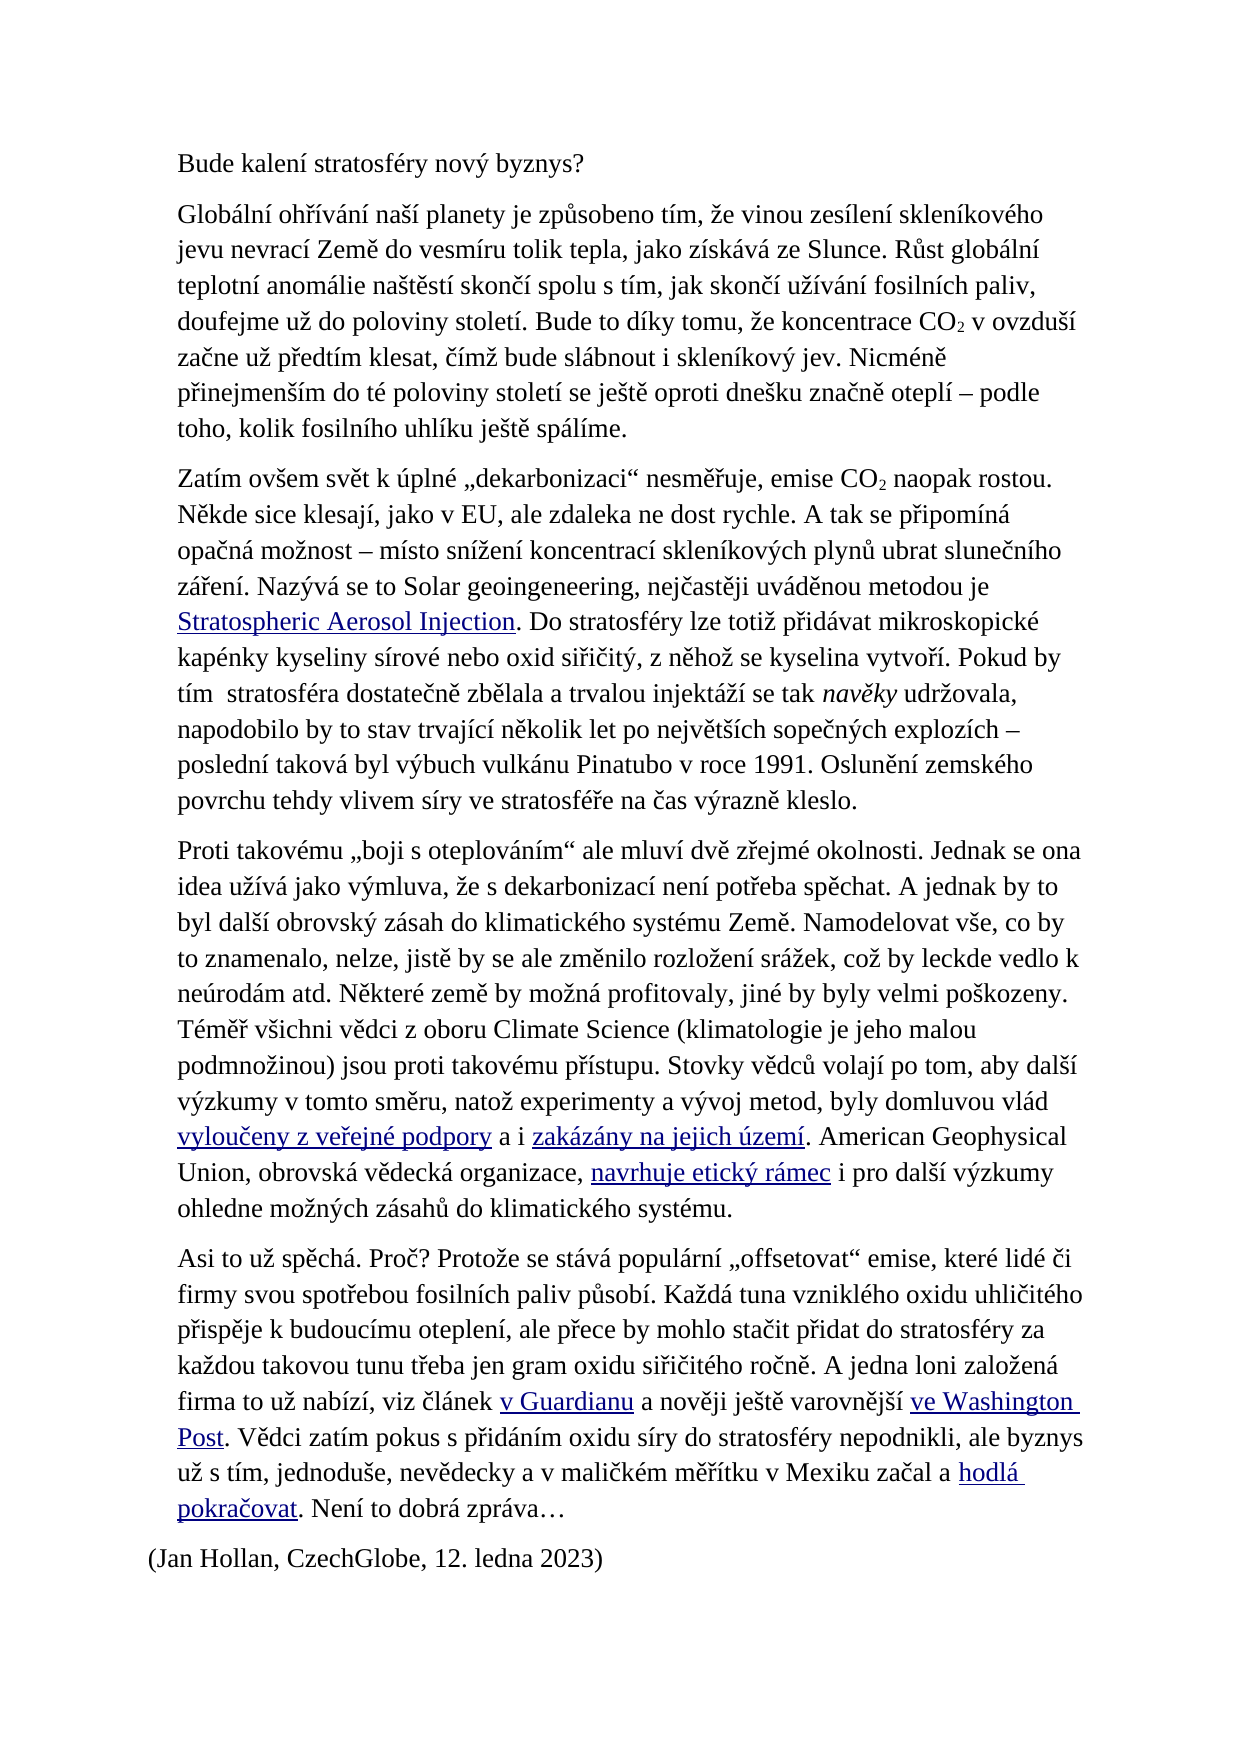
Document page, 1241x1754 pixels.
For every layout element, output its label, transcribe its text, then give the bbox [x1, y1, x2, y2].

text Globální ohřívání naší planety je způsobeno tím, že vinou zesílení skleníkového jevu nevrací Země do vesmíru tolik tepla, jako získává ze Slunce. Růst globální teplotní anomálie naštěstí skončí spolu s tím, jak skončí užívání fosilních paliv, doufejme už do poloviny století. Bude to díky tomu, že koncentrace CO2 v ovzduší začne už předtím klesat, čímž bude slábnout i skleníkový jev. Nicméně přinejmenším do té poloviny století se ještě oproti dnešku značně oteplí – podle toho, kolik fosilního uhlíku ještě spálíme. [177, 198, 1093, 443]
text Proti takovému „boji s oteplováním“ ale mluví dvě zřejmé okolnosti. Jednak se ona idea užívá jako výmluva, že s dekarbonizací není potřeba spěchat. A jednak by to byl další obrovský zásah do klimatického systému Země. Namodelovat vše, co by to znamenalo, nelze, jistě by se ale změnilo rozložení srážek, což by leckde vedlo k neúrodám atd. Některé země by možná profitovaly, jiné by byly velmi poškozeny. Téměř všichni vědci z oboru Climate Science (klimatologie je jeho malou podmnožinou) jsou proti takovému přístupu. Stovky vědců volají po tom, aby další výzkumy v tomto směru, natož experimenty a vývoj metod, byly domluvou vlád vyloučeny z veřejné podpory a i zakázány na jejich území. American Geophysical Union, obrovská vědecká organizace, navrhuje etický rámec i pro další výzkumy ohledne možných zásahů do klimatického systému. [177, 834, 1093, 1223]
text Bude kalení stratosféry nový byznys? [177, 148, 1093, 179]
text Zatím ovšem svět k úplné „dekarbonizaci“ nesměřuje, emise CO2 naopak rostou. Někde sice klesají, jako v EU, ale zdaleka ne dost rychle. A tak se připomíná opačná možnost – místo snížení koncentrací skleníkových plynů ubrat slunečního záření. Nazývá se to Solar geoingeneering, nejčastěji uváděnou metodou je Stratospheric Aerosol Injection. Do stratosféry lze totiž přidávat mikroskopické kapénky kyseliny sírové nebo oxid siřičitý, z něhož se kyselina vytvoří. Pokud by tím stratosféra dostatečně zbělala a trvalou injektáží se tak navěky udržovala, napodobilo by to stav trvající několik let po největších sopečných explozích – poslední taková byl výbuch vulkánu Pinatubo v roce 1991. Oslunění zemského povrchu tehdy vlivem síry ve stratosféře na čas výrazně kleslo. [177, 463, 1093, 815]
text Asi to už spěchá. Proč? Protože se stává populární „offsetovat“ emise, které lidé či firmy svou spotřebou fosilních paliv působí. Každá tuna vzniklého oxidu uhličitého přispěje k budoucímu oteplení, ale přece by mohlo stačit přidat do stratosféry za každou takovou tunu třeba jen gram oxidu siřičitého ročně. A jedna loni založená firma to už nabízí, viz článek v Guardianu a nověji ještě varovnější ve Washington Post. Vědci zatím pokus s přidáním oxidu síry do stratosféry nepodnikli, ale byznys už s tím, jednoduše, nevědecky a v maličkém měřítku v Mexiku začal a hodlá pokračovat. Není to dobrá zpráva… [177, 1242, 1093, 1523]
text (Jan Hollan, CzechGlobe, 12. ledna 2023) [148, 1542, 1093, 1574]
